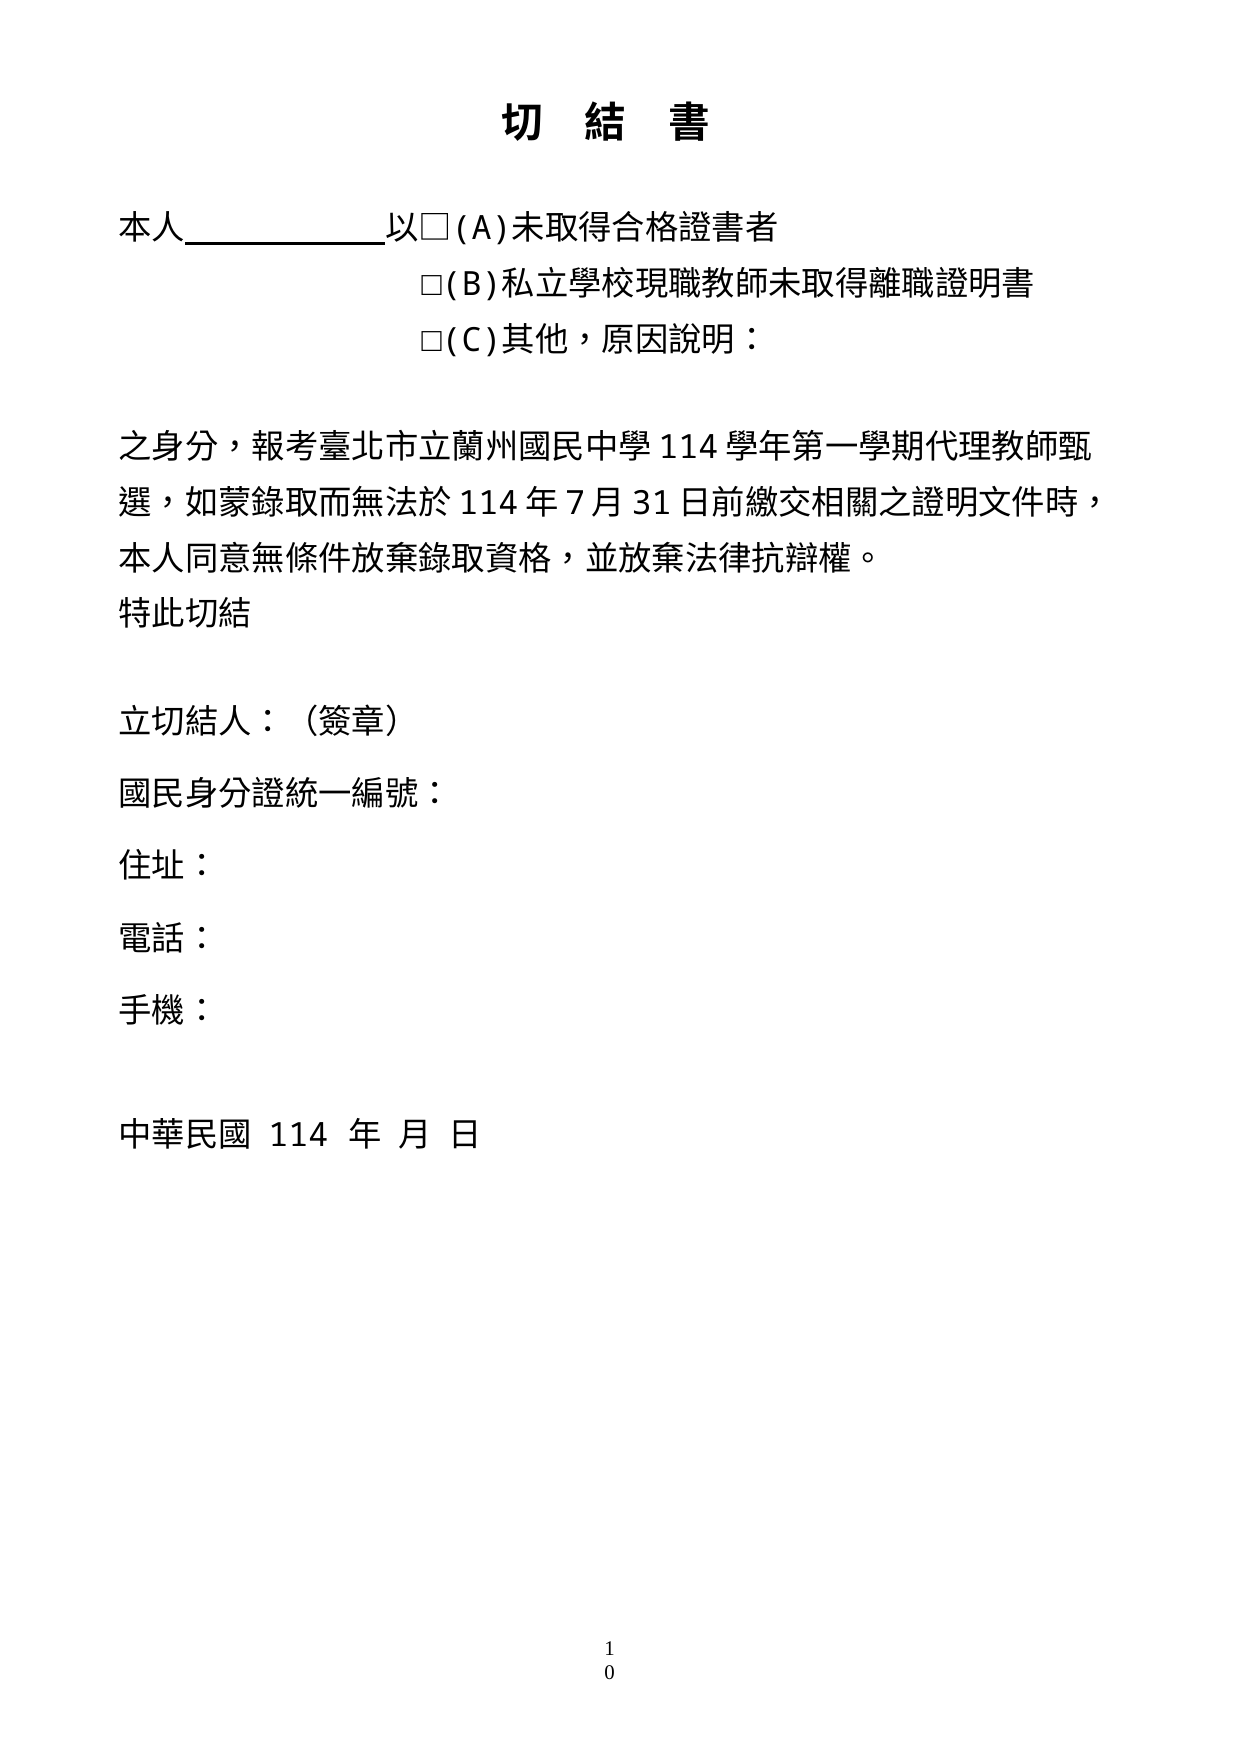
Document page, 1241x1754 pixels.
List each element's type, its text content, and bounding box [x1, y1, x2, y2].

text 國民身分證統一編號： [118, 767, 1093, 815]
text □(B)私立學校現職教師未取得離職證明書 [118, 257, 1092, 305]
text 電話： [118, 911, 1093, 959]
text 手機： [118, 984, 1093, 1032]
text 中華民國 114 年 月 日 [118, 1108, 1093, 1157]
text 住址： [118, 839, 1093, 887]
text □(C)其他，原因說明： [118, 312, 1092, 361]
text 本人 以□(A)未取得合格證書者 [118, 201, 1093, 249]
text 特此切結 [118, 587, 1093, 635]
subtitle 切 結 書 [118, 89, 1092, 149]
text 之身分，報考臺北市立蘭州國民中學114學年第一學期代理教師甄選，如蒙錄取而無法於114年7月31日前繳交相關之證明文件時，本人同意無條件放棄錄取資格，並放棄法律抗辯權。 [118, 420, 1093, 580]
text 立切結人：（簽章） [118, 694, 1093, 743]
